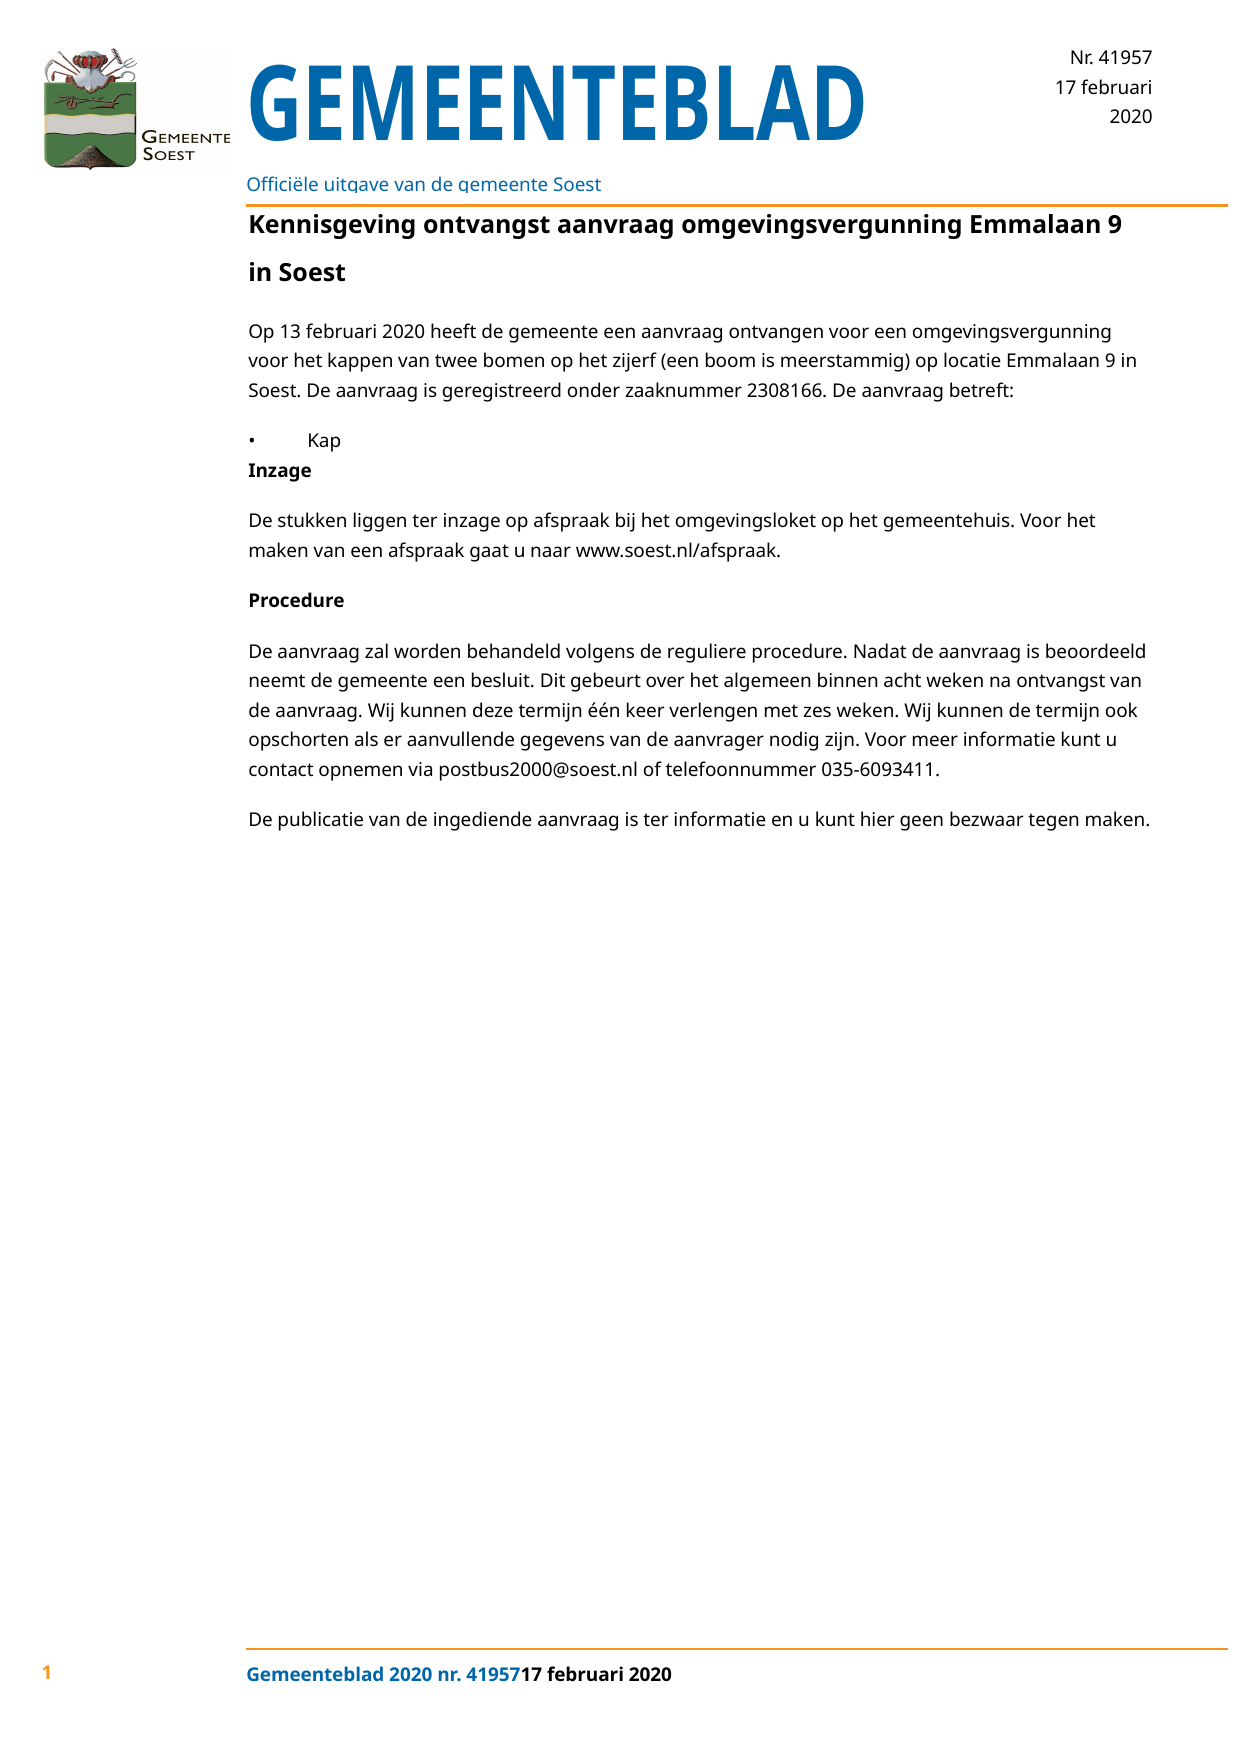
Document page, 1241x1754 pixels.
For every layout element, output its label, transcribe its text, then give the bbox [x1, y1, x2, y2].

text De publicatie van de ingediende aanvraag is ter informatie en u kunt hier geen bezwaar tegen maken. [248, 807, 1152, 832]
text Op 13 februari 2020 heeft de gemeente een aanvraag ontvangen voor een omgevingsvergunning voor het kappen van twee bomen op het zijerf (een boom is meerstammig) op locatie Emmalaan 9 in Soest. De aanvraag is geregistreerd onder zaaknummer 2308166. De aanvraag betreft: [248, 318, 1152, 403]
list Kap [248, 427, 1152, 453]
text Procedure [248, 587, 1152, 613]
picture [41, 47, 231, 172]
text De aanvraag zal worden behandeld volgens de reguliere procedure. Nadat de aanvraag is beoordeeld neemt de gemeente een besluit. Dit gebeurt over het algemeen binnen acht weken na ontvangst van de aanvraag. Wij kunnen deze termijn één keer verlengen met zes weken. Wij kunnen de termijn ook opschorten als er aanvullende gegevens van de aanvrager nodig zijn. Voor meer informatie kunt u contact opnemen via postbus2000@soest.nl of telefoonnummer 035-6093411. [248, 638, 1152, 782]
text De stukken liggen ter inzage op afspraak bij het omgevingsloket op het gemeentehuis. Voor het maken van een afspraak gaat u naar www.soest.nl/afspraak. [248, 507, 1152, 563]
text Kennisgeving ontvangst aanvraag omgevingsvergunning Emmalaan 9 in Soest [248, 207, 1152, 288]
text Inzage [248, 457, 1152, 483]
